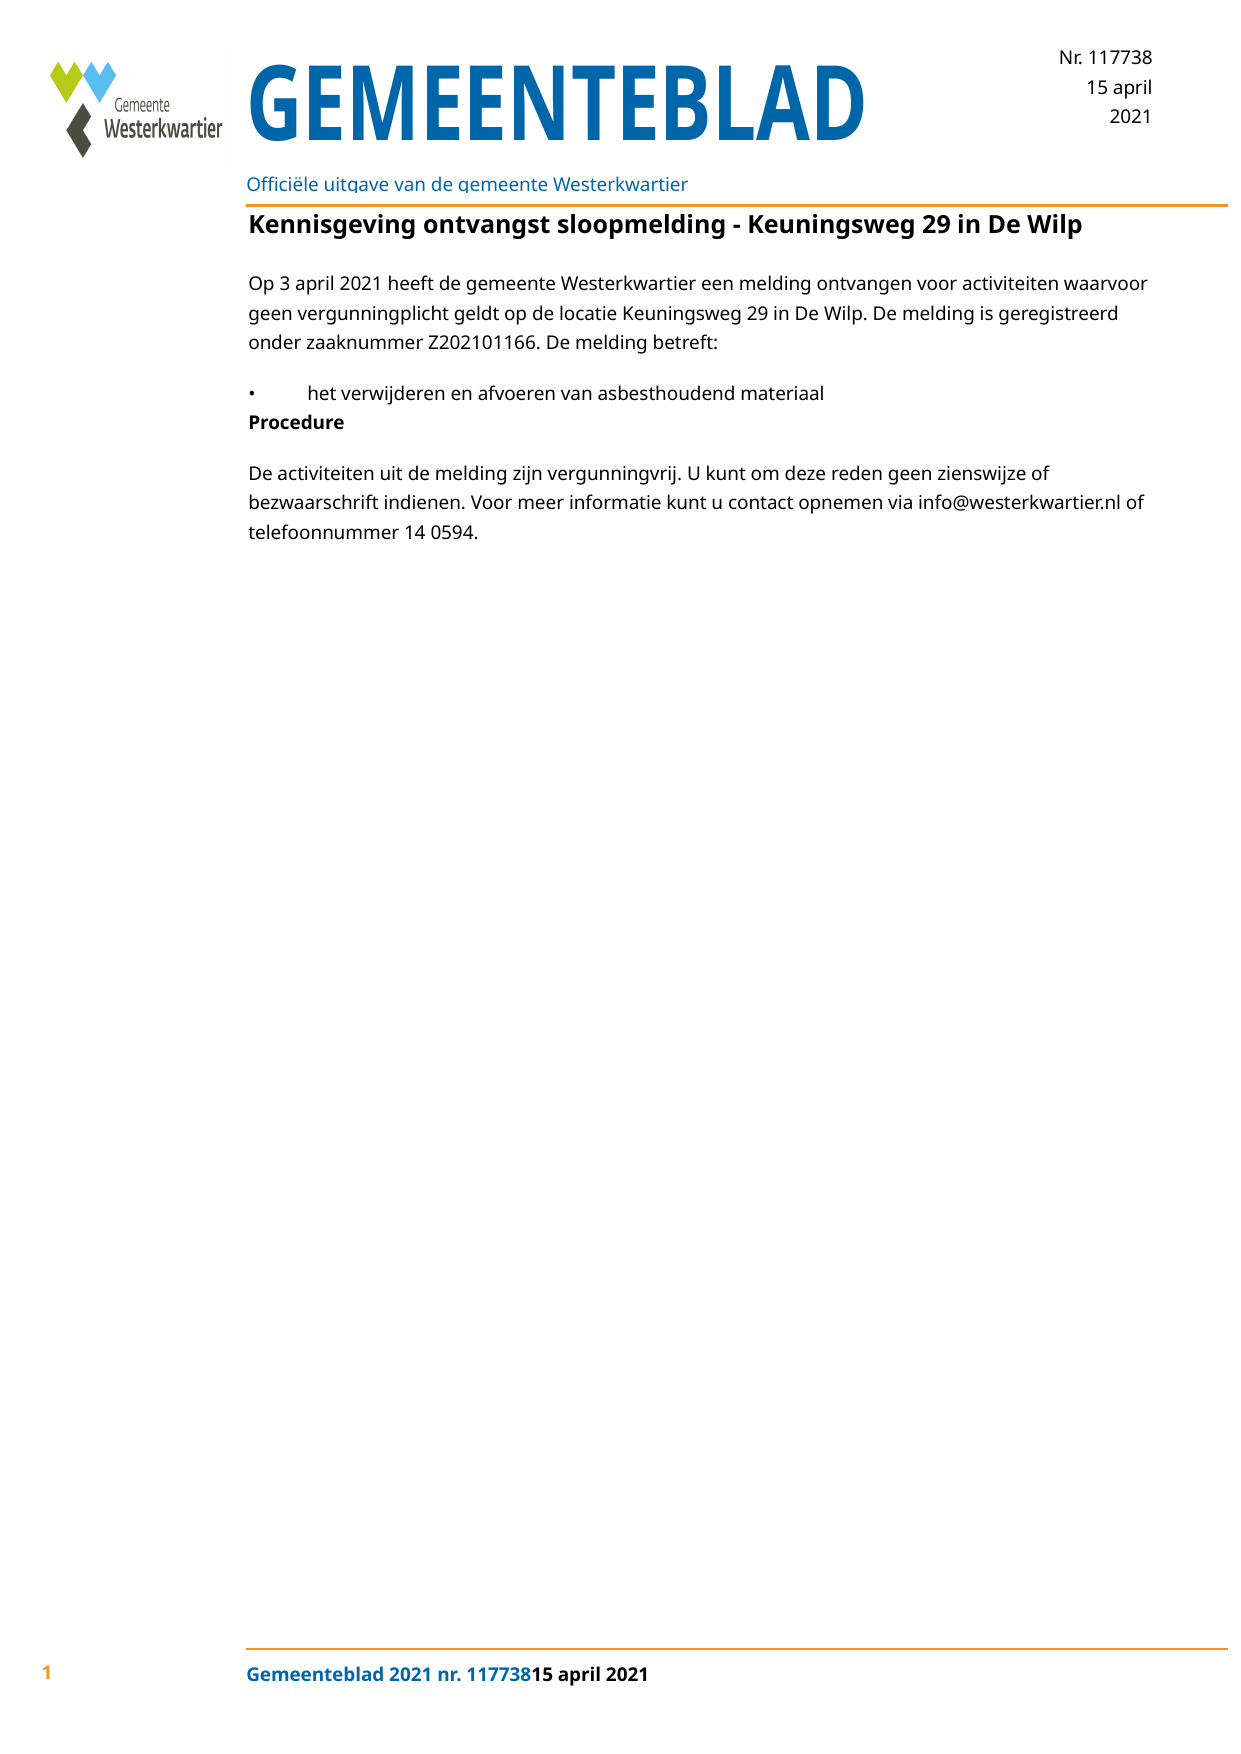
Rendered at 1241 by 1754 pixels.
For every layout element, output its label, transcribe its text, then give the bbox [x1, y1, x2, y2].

text Op 3 april 2021 heeft de gemeente Westerkwartier een melding ontvangen voor activiteiten waarvoor geen vergunningplicht geldt op de locatie Keuningsweg 29 in De Wilp. De melding is geregistreerd onder zaaknummer Z202101166. De melding betreft: [248, 270, 1152, 355]
text De activiteiten uit de melding zijn vergunningvrij. U kunt om deze reden geen zienswijze of bezwaarschrift indienen. Voor meer informatie kunt u contact opnemen via info@westerkwartier.nl of telefoonnummer 14 0594. [248, 460, 1152, 545]
list het verwijderen en afvoeren van asbesthoudend materiaal [248, 380, 1152, 406]
text Procedure [248, 409, 1152, 435]
text Kennisgeving ontvangst sloopmelding - Keuningsweg 29 in De Wilp [248, 207, 1152, 241]
picture [41, 47, 231, 172]
